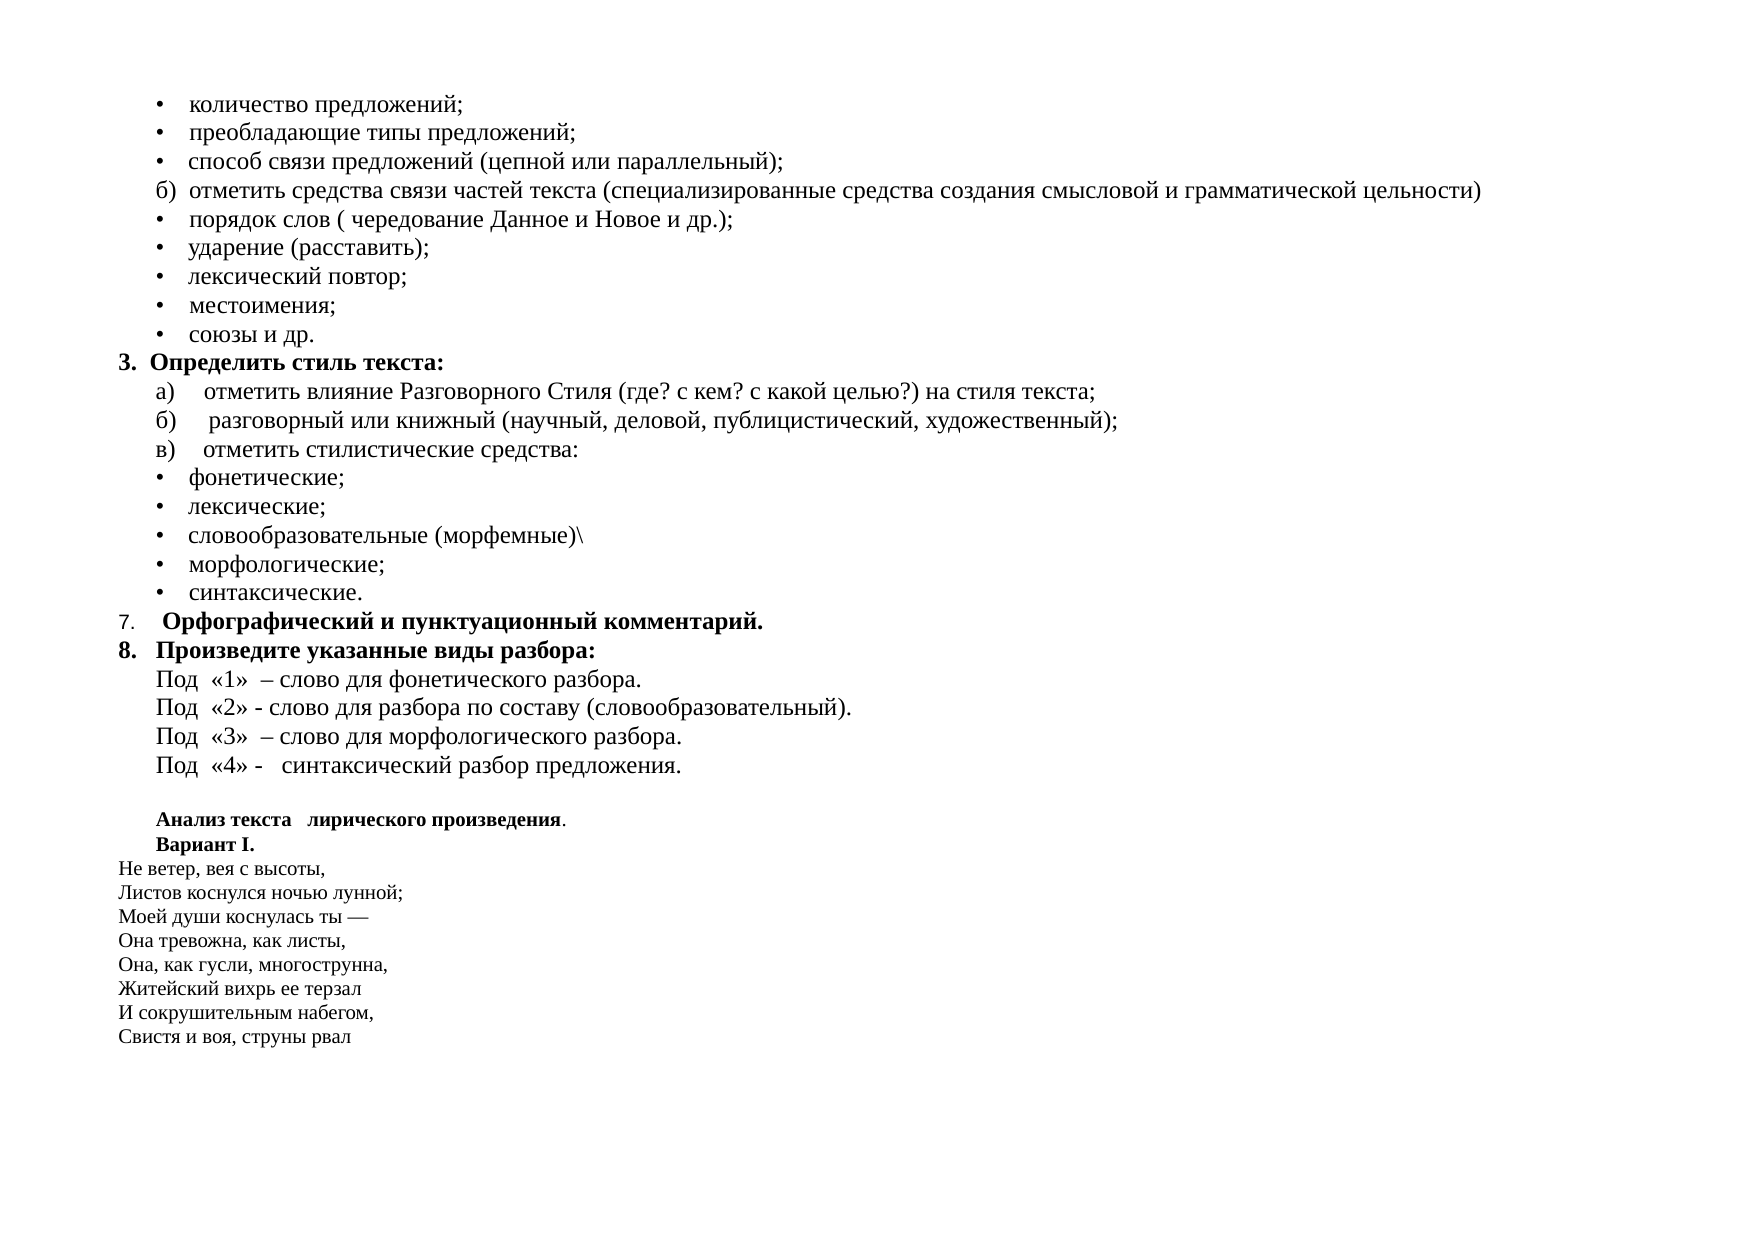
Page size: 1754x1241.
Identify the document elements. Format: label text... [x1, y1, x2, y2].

list Произведите указанные виды разбора: [118, 635, 1636, 664]
text • лексический повтор; [118, 261, 1636, 290]
text Она, как гусли, многострунна, [118, 952, 1636, 976]
text • синтаксические. [118, 577, 1636, 606]
list Орфографический и пунктуационный комментарий. [118, 606, 1636, 635]
text Она тревожна, как листы, [118, 928, 1636, 952]
text • словообразовательные (морфемные)\ [118, 520, 1636, 549]
text Листов коснулся ночью лунной; [118, 879, 1636, 904]
text • ударение (расставить); [118, 232, 1636, 261]
list Под «4» - синтаксический разбор предложения. [156, 750, 1636, 779]
text • порядок слов ( чередование Данное и Новое и др.); [118, 204, 1636, 232]
text • способ связи предложений (цепной или параллельный); [118, 146, 1636, 175]
text б) отметить средства связи частей текста (специализированные средства создания смысловой и грамматической цельности) [118, 175, 1636, 204]
text • морфологические; [118, 549, 1636, 577]
text • фонетические; [118, 462, 1636, 491]
list Под «2» - слово для разбора по составу (словообразовательный). [156, 692, 1636, 721]
text • местоимения; [118, 290, 1636, 319]
text б) разговорный или книжный (научный, деловой, публицистический, художественный); [118, 405, 1636, 434]
text И сокрушительным набегом, [118, 1000, 1636, 1024]
text в) отметить стилистические средства: [118, 434, 1636, 462]
text Свистя и воя, струны рвал [118, 1024, 1636, 1048]
text Моей души коснулась ты — [118, 904, 1636, 928]
text • преобладающие типы предложений; [118, 117, 1636, 146]
text а) отметить влияние Разговорного Стиля (где? с кем? с какой целью?) на стиля текста; [118, 376, 1636, 405]
text Житейский вихрь ее терзал [118, 976, 1636, 1000]
text • союзы и др. [118, 319, 1636, 347]
list Под «3» – слово для морфологического разбора. [156, 721, 1636, 750]
text Не ветер, вея с высоты, [118, 856, 1636, 879]
text • количество предложений; [118, 89, 1636, 117]
list Вариант I. [156, 831, 1636, 856]
text 3. Определить стиль текста: [118, 347, 1636, 376]
text • лексические; [118, 491, 1636, 520]
list Анализ текста лирического произведения. [156, 807, 1636, 831]
list Под «1» – слово для фонетического разбора. [156, 664, 1636, 692]
